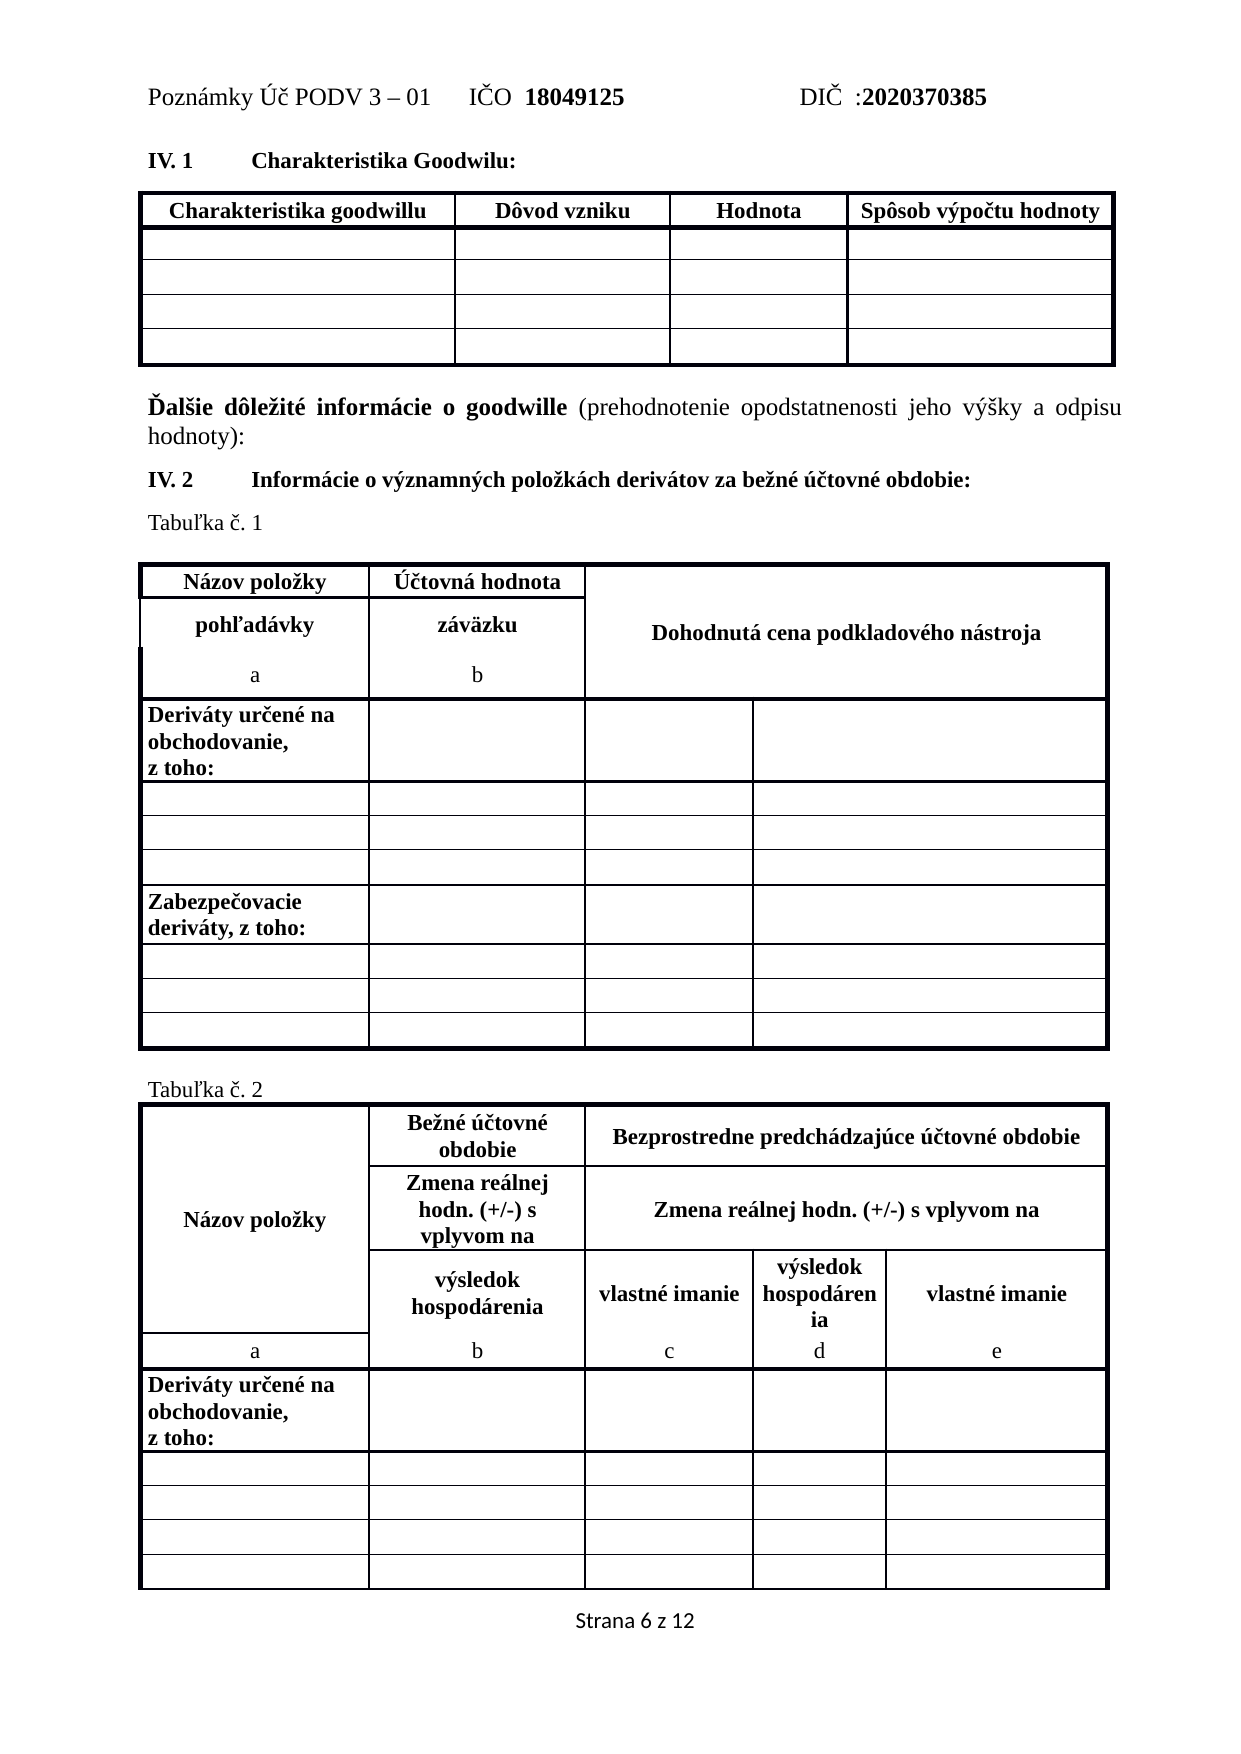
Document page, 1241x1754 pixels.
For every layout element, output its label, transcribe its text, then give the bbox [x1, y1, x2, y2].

table_cell [687, 1051, 746, 1102]
table_cell [370, 945, 584, 977]
table_cell Účtovná hodnota [370, 567, 584, 596]
table_cell [754, 945, 1105, 977]
table_cell [143, 230, 454, 259]
table_cell c [586, 1332, 752, 1367]
table_cell [1152, 562, 1240, 596]
table_cell [671, 230, 846, 259]
table_cell [1110, 697, 1131, 780]
table_cell [586, 945, 752, 977]
table_cell [754, 1555, 885, 1588]
table_cell [754, 1453, 885, 1485]
table_cell [586, 850, 752, 883]
table_cell [1131, 1485, 1135, 1519]
table_cell [1120, 1102, 1124, 1165]
table_cell pohľadávky [141, 599, 368, 647]
table_cell [1152, 780, 1240, 815]
table_cell [1135, 943, 1152, 977]
table_cell [586, 701, 752, 780]
table_cell záväzku [370, 599, 584, 647]
table_cell [143, 783, 368, 815]
text IV. 1 Charakteristika Goodwilu: [148, 148, 1122, 174]
table_cell výsledok hospodárenia [754, 1251, 885, 1332]
table_cell [671, 329, 846, 362]
table_cell [1110, 978, 1131, 1012]
table_cell b [370, 1332, 584, 1367]
table_cell [1141, 1165, 1152, 1248]
table_cell [586, 1371, 752, 1450]
table_cell [1152, 1367, 1240, 1450]
table_cell [1135, 1554, 1152, 1588]
table_cell [143, 1486, 368, 1519]
table_cell [370, 1371, 584, 1450]
table_cell Bežné účtovné obdobie [370, 1107, 584, 1165]
table_header [886, 509, 903, 562]
table_cell [1131, 1519, 1135, 1553]
table_cell [1108, 1046, 1124, 1102]
table_cell [746, 1051, 897, 1102]
text Ďalšie dôležité informácie o goodwille (prehodnotenie opodstatnenosti jeho výšky a odpisu hodnoty): [148, 392, 1122, 450]
table_cell [1141, 562, 1152, 596]
table_cell [143, 1520, 368, 1553]
table_cell [370, 850, 584, 883]
table_cell [887, 1371, 1105, 1450]
table_cell [370, 1013, 584, 1046]
table_cell [1152, 647, 1240, 697]
table_cell [586, 816, 752, 849]
table_cell [754, 886, 1105, 943]
table_cell [1131, 780, 1135, 815]
table_cell [1141, 1102, 1152, 1165]
table_cell [1152, 1332, 1240, 1367]
table_cell [143, 1453, 368, 1485]
table_cell [1131, 943, 1135, 977]
table_cell [754, 701, 1105, 780]
table_cell [143, 850, 368, 883]
table_cell [1152, 1165, 1240, 1248]
table_cell [754, 816, 1105, 849]
table_cell [1152, 1519, 1240, 1553]
table_cell Deriváty určené na obchodovanie, z toho: [143, 1371, 368, 1450]
table_cell [1120, 1165, 1124, 1248]
table_header [489, 509, 886, 562]
table_cell [1131, 884, 1135, 943]
table_cell [849, 260, 1111, 294]
table_cell Názov položky [143, 1107, 368, 1332]
table_cell a [143, 1334, 368, 1367]
table_cell Zmena reálnej hodn. (+/-) s vplyvom na [586, 1167, 1105, 1248]
table_cell [1110, 1102, 1120, 1165]
table_cell [1131, 1249, 1135, 1332]
table_cell [1131, 1332, 1135, 1367]
table_cell [1135, 780, 1152, 815]
table_header Dôvod vzniku [456, 195, 669, 225]
table_cell [370, 886, 584, 943]
table_cell [1131, 978, 1135, 1012]
table_cell [1135, 1367, 1152, 1450]
table_cell [754, 850, 1105, 883]
table_cell [143, 260, 454, 294]
table_cell [456, 260, 669, 294]
table_cell [754, 979, 1105, 1012]
table_cell [754, 1013, 1105, 1046]
table_cell [754, 783, 1105, 815]
table_cell b [370, 647, 584, 697]
table_header [1073, 509, 1240, 562]
table_cell [1110, 1012, 1131, 1046]
text IV. 2 Informácie o významných položkách derivátov za bežné účtovné obdobie: [148, 466, 1122, 493]
table_cell [1135, 1249, 1152, 1332]
table_cell [1124, 647, 1141, 697]
table_cell [1135, 1485, 1152, 1519]
table_header [903, 509, 1054, 562]
table_cell [143, 329, 454, 362]
table_cell [370, 1555, 584, 1588]
table_cell Zabezpečovacie deriváty, z toho: [143, 886, 368, 943]
table_cell [887, 1453, 1105, 1485]
table_cell [143, 1013, 368, 1046]
table_cell [1110, 884, 1131, 943]
table_cell [1152, 1249, 1240, 1332]
table_cell [456, 230, 669, 259]
table_cell [1152, 1102, 1240, 1165]
table_cell [887, 1486, 1105, 1519]
table_cell [586, 1486, 752, 1519]
table_cell [1152, 1485, 1240, 1519]
table_cell [370, 1453, 584, 1485]
table_cell [897, 1051, 1107, 1102]
table_cell [143, 979, 368, 1012]
table_cell [887, 1520, 1105, 1553]
table_cell [370, 816, 584, 849]
table_cell [586, 1013, 752, 1046]
table_cell výsledok hospodárenia [370, 1251, 584, 1332]
table_cell [1110, 943, 1131, 977]
table_cell [586, 783, 752, 815]
table_cell [1110, 1332, 1131, 1367]
table_cell [1135, 697, 1152, 780]
table_cell [1110, 647, 1120, 697]
table_cell [456, 295, 669, 328]
table_cell Zmena reálnej hodn. (+/-) s vplyvom na [370, 1167, 584, 1248]
table_cell Deriváty určené na obchodovanie, z toho: [143, 701, 368, 780]
table_cell [1135, 1450, 1152, 1485]
table_header Hodnota [671, 195, 846, 225]
table_header Tabuľka č. 1 [140, 509, 369, 562]
table_cell [370, 1486, 584, 1519]
table_cell [370, 701, 584, 780]
table_cell [370, 1520, 584, 1553]
table_cell [1141, 1046, 1152, 1102]
table_cell [1110, 1249, 1131, 1332]
table_cell Dohodnutá cena podkladového nástroja [586, 567, 1105, 697]
table_cell [409, 1051, 460, 1102]
table_cell [1124, 562, 1141, 596]
table_cell [671, 295, 846, 328]
table_header [1054, 509, 1073, 562]
table_cell [586, 1520, 752, 1553]
table_cell [1110, 849, 1131, 883]
table_cell [1152, 815, 1240, 849]
table_cell vlastné imanie [887, 1251, 1105, 1332]
table_cell [1110, 562, 1120, 596]
table_cell [578, 1051, 687, 1102]
table_cell [143, 295, 454, 328]
table_cell [1131, 1554, 1135, 1588]
table_cell [1120, 647, 1124, 697]
table_cell [1152, 1554, 1240, 1588]
table_cell [1135, 1519, 1152, 1553]
table_cell [754, 1520, 885, 1553]
table_cell [1110, 815, 1131, 849]
table_cell d [754, 1332, 885, 1367]
table_cell [1152, 596, 1240, 647]
table_cell [1124, 1165, 1141, 1248]
table_header [369, 509, 489, 562]
table_cell Tabuľka č. 2 [140, 1051, 408, 1102]
table_cell [586, 886, 752, 943]
table_cell [1135, 1012, 1152, 1046]
table_cell [1131, 1450, 1135, 1485]
table_header Spôsob výpočtu hodnoty [849, 195, 1111, 225]
table_cell [1152, 1046, 1240, 1102]
table_cell [143, 816, 368, 849]
table_cell [586, 1555, 752, 1588]
table_cell [1152, 943, 1240, 977]
table_cell [887, 1555, 1105, 1588]
table_cell [1152, 697, 1240, 780]
table_cell vlastné imanie [586, 1251, 752, 1332]
table_header Charakteristika goodwillu [143, 195, 454, 225]
table_cell [754, 1486, 885, 1519]
table_cell [671, 260, 846, 294]
table_cell [1110, 1485, 1131, 1519]
table_cell [370, 979, 584, 1012]
table_cell [1135, 849, 1152, 883]
table_cell [1120, 596, 1124, 647]
table_cell [1141, 596, 1152, 647]
table_cell [1131, 815, 1135, 849]
table_cell [1124, 1046, 1141, 1102]
table_cell [1110, 1519, 1131, 1553]
table_cell [1131, 849, 1135, 883]
table_cell [1135, 978, 1152, 1012]
table_cell [1152, 849, 1240, 883]
table_cell [1124, 596, 1141, 647]
table_cell [1110, 780, 1131, 815]
table_cell [1152, 1450, 1240, 1485]
table_cell [849, 230, 1111, 259]
table_cell [143, 945, 368, 977]
table_cell [754, 1371, 885, 1450]
table_cell a [143, 647, 368, 697]
table_cell [586, 979, 752, 1012]
table_cell [1131, 1012, 1135, 1046]
table_cell [1152, 978, 1240, 1012]
table_cell [1135, 884, 1152, 943]
table_cell [1152, 1012, 1240, 1046]
table_cell [1131, 1367, 1135, 1450]
table_cell [1124, 1102, 1141, 1165]
table_cell Bezprostredne predchádzajúce účtovné obdobie [586, 1107, 1105, 1165]
table_cell e [887, 1332, 1105, 1367]
table_cell [1135, 1332, 1152, 1367]
table_cell [1152, 884, 1240, 943]
table_cell [1110, 596, 1120, 647]
table_cell [1110, 1554, 1131, 1588]
table_cell [1110, 1367, 1131, 1450]
table_cell [849, 295, 1111, 328]
table_cell [456, 329, 669, 362]
table_cell Názov položky [143, 567, 368, 596]
table_cell [1131, 697, 1135, 780]
table_cell [1135, 815, 1152, 849]
table_cell [586, 1453, 752, 1485]
table_cell [370, 783, 584, 815]
table_cell [143, 1555, 368, 1588]
table_cell [849, 329, 1111, 362]
table_cell [1120, 562, 1124, 596]
table_cell [1110, 1450, 1131, 1485]
table_cell [460, 1051, 578, 1102]
table_cell [1110, 1165, 1120, 1248]
table_cell [1141, 647, 1152, 697]
